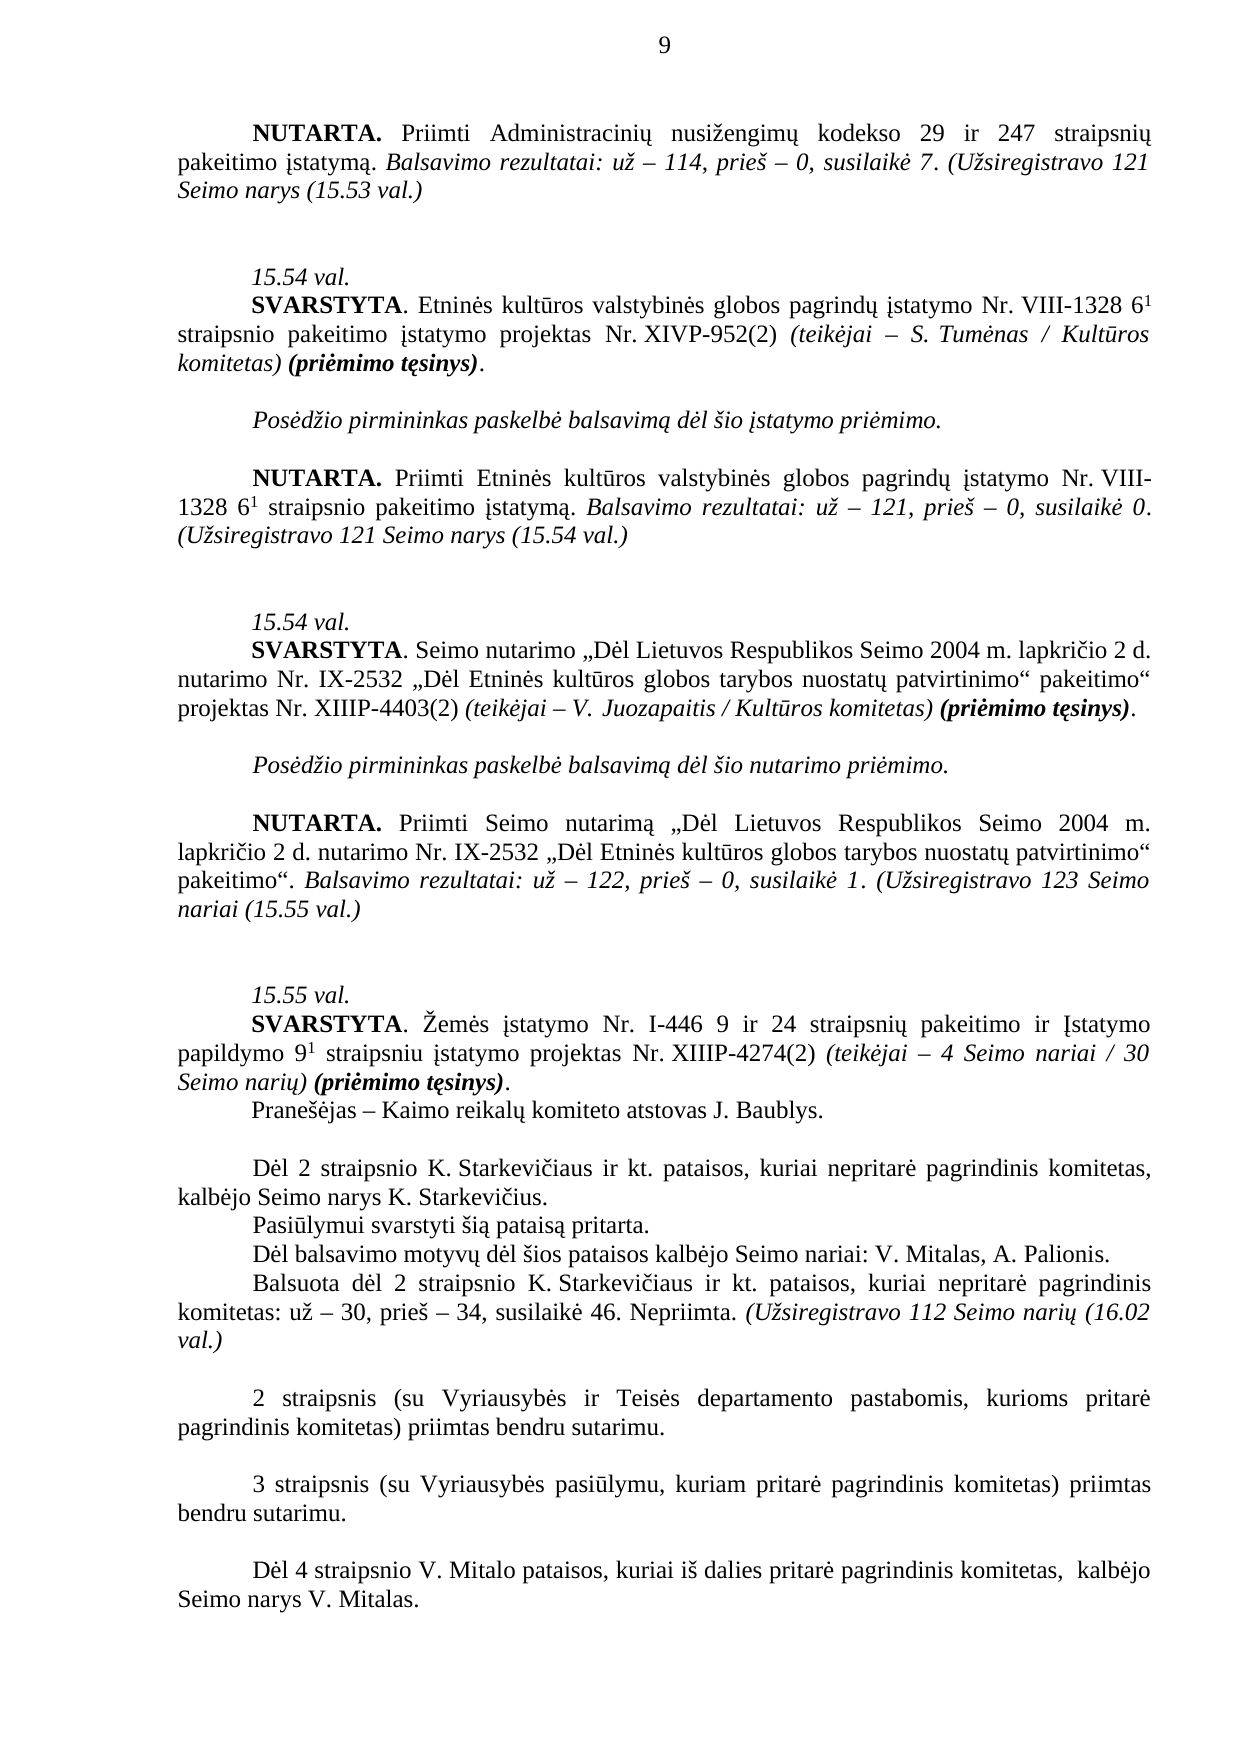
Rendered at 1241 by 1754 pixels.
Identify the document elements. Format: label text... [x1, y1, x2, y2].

text NUTARTA. Priimti Etninės kultūros valstybinės globos pagrindų įstatymo Nr. VIII-1328 61 straipsnio pakeitimo įstatymą. Balsavimo rezultatai: už – 121, prieš – 0, susilaikė 0. (Užsiregistravo 121 Seimo narys (15.54 val.) [177, 463, 1152, 549]
text NUTARTA. Priimti Seimo nutarimą „Dėl Lietuvos Respublikos Seimo 2004 m. lapkričio 2 d. nutarimo Nr. IX-2532 „Dėl Etninės kultūros globos tarybos nuostatų patvirtinimo“ pakeitimo“. Balsavimo rezultatai: už – 122, prieš – 0, susilaikė 1. (Užsiregistravo 123 Seimo nariai (15.55 val.) [177, 808, 1152, 923]
text 15.54 val. [177, 607, 1152, 636]
text NUTARTA. Priimti Administracinių nusižengimų kodekso 29 ir 247 straipsnių pakeitimo įstatymą. Balsavimo rezultatai: už – 114, prieš – 0, susilaikė 7. (Užsiregistravo 121 Seimo narys (15.53 val.) [177, 118, 1152, 204]
text Pasiūlymui svarstyti šią pataisą pritarta. [177, 1211, 1152, 1239]
text SVARSTYTA. Etninės kultūros valstybinės globos pagrindų įstatymo Nr. VIII-1328 61 straipsnio pakeitimo įstatymo projektas Nr. XIVP-952(2) (teikėjai – S. Tumėnas / Kultūros komitetas) (priėmimo tęsinys). [177, 291, 1152, 377]
text 15.55 val. [177, 981, 1152, 1009]
text SVARSTYTA. Žemės įstatymo Nr. I-446 9 ir 24 straipsnių pakeitimo ir Įstatymo papildymo 91 straipsniu įstatymo projektas Nr. XIIIP-4274(2) (teikėjai – 4 Seimo nariai / 30 Seimo narių) (priėmimo tęsinys). [177, 1009, 1152, 1096]
text Dėl balsavimo motyvų dėl šios pataisos kalbėjo Seimo nariai: V. Mitalas, A. Palionis. [177, 1239, 1152, 1268]
text Pranešėjas – Kaimo reikalų komiteto atstovas J. Baublys. [177, 1096, 1152, 1124]
text 2 straipsnis (su Vyriausybės ir Teisės departamento pastabomis, kurioms pritarė pagrindinis komitetas) priimtas bendru sutarimu. [177, 1383, 1152, 1441]
text Balsuota dėl 2 straipsnio K. Starkevičiaus ir kt. pataisos, kuriai nepritarė pagrindinis komitetas: už – 30, prieš – 34, susilaikė 46. Nepriimta. (Užsiregistravo 112 Seimo narių (16.02 val.) [177, 1268, 1152, 1354]
text Dėl 4 straipsnio V. Mitalo pataisos, kuriai iš dalies pritarė pagrindinis komitetas, kalbėjo Seimo narys V. Mitalas. [177, 1556, 1152, 1613]
text Posėdžio pirmininkas paskelbė balsavimą dėl šio nutarimo priėmimo. [177, 751, 1152, 779]
text Posėdžio pirmininkas paskelbė balsavimą dėl šio įstatymo priėmimo. [177, 406, 1152, 434]
text 3 straipsnis (su Vyriausybės pasiūlymu, kuriam pritarė pagrindinis komitetas) priimtas bendru sutarimu. [177, 1469, 1152, 1527]
text 15.54 val. [177, 262, 1152, 291]
text SVARSTYTA. Seimo nutarimo „Dėl Lietuvos Respublikos Seimo 2004 m. lapkričio 2 d. nutarimo Nr. IX-2532 „Dėl Etninės kultūros globos tarybos nuostatų patvirtinimo“ pakeitimo“ projektas Nr. XIIIP-4403(2) (teikėjai – V. Juozapaitis / Kultūros komitetas) (priėmimo tęsinys). [177, 636, 1152, 722]
text Dėl 2 straipsnio K. Starkevičiaus ir kt. pataisos, kuriai nepritarė pagrindinis komitetas, kalbėjo Seimo narys K. Starkevičius. [177, 1153, 1152, 1211]
